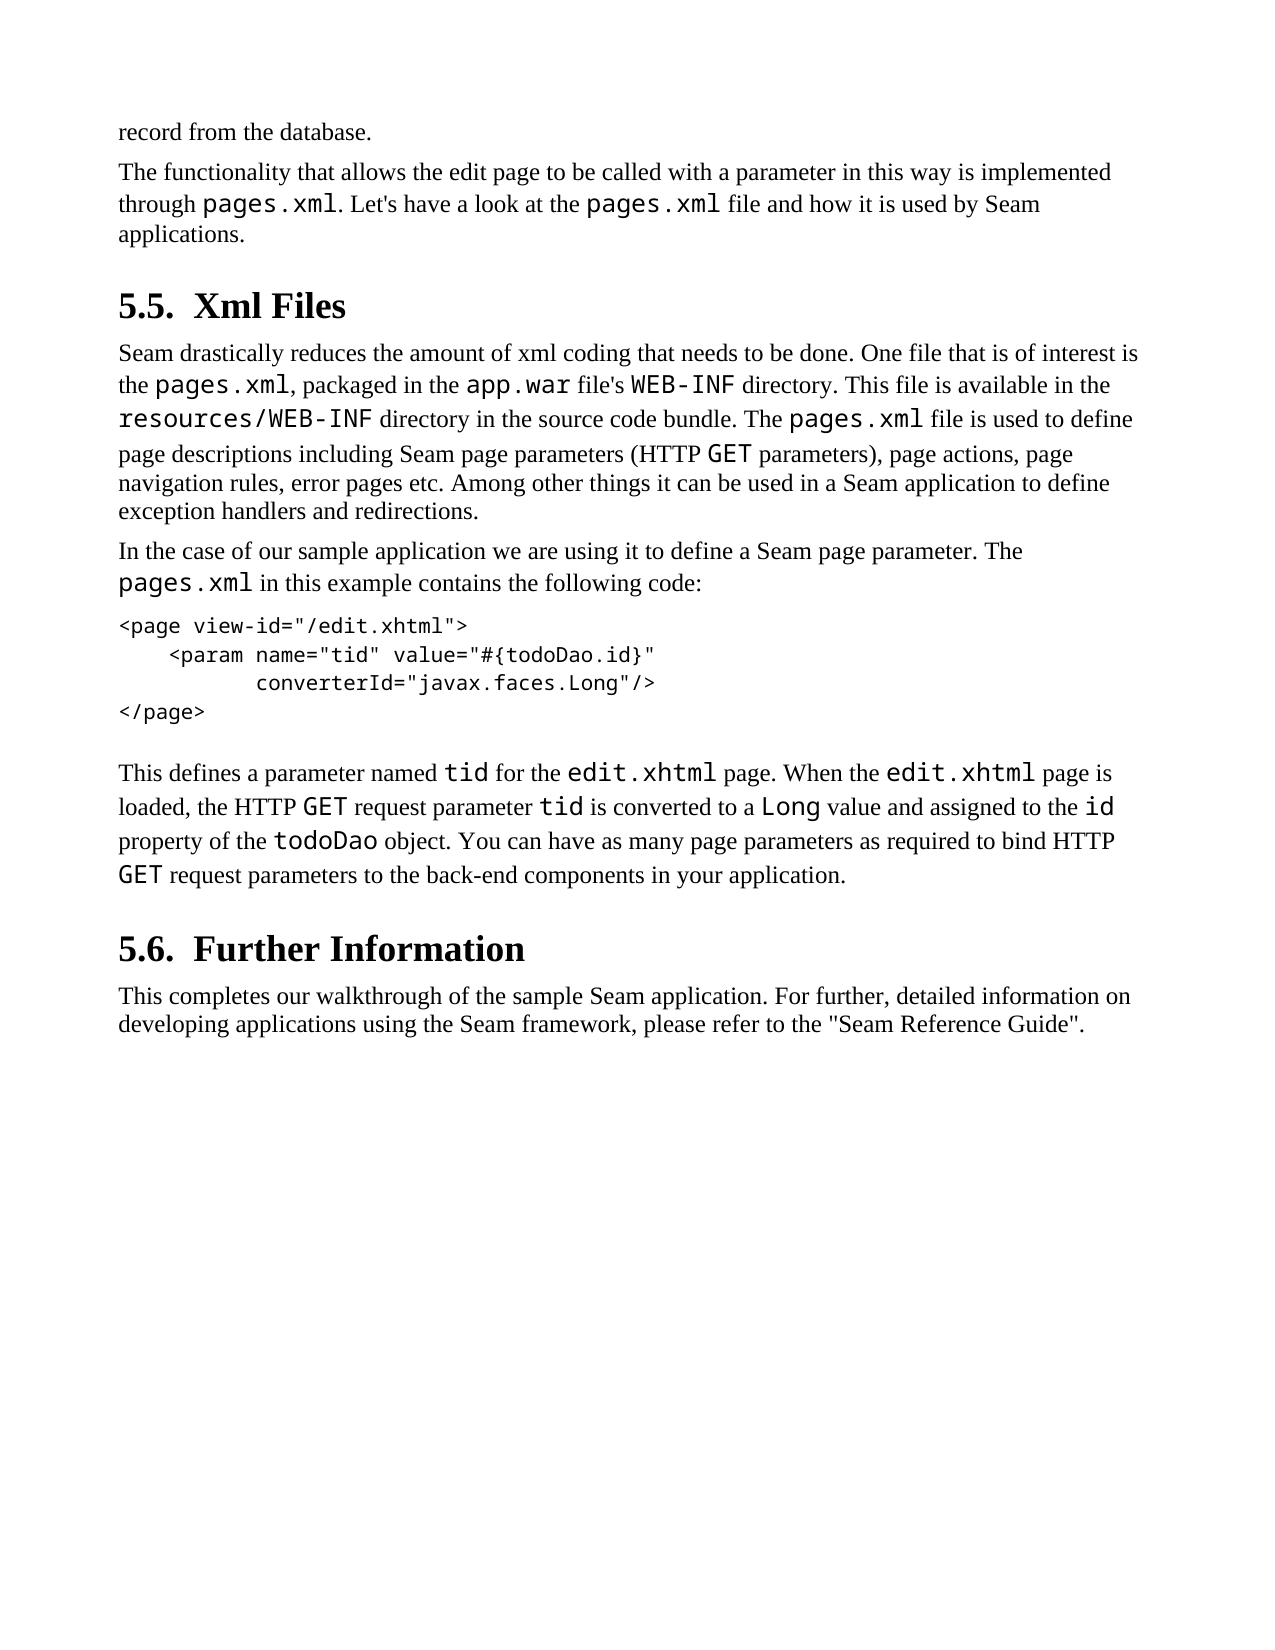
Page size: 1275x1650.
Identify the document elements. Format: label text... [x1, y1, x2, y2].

text <page view-id="/edit.xhtml"> [118, 611, 1157, 640]
subtitle 5.5. Xml Files [118, 285, 1157, 327]
text Seam drastically reduces the amount of xml coding that needs to be done. One file that is of interest is the pages.xml, packaged in the app.war file's WEB-INF directory. This file is available in the resources/WEB-INF directory in the source code bundle. The pages.xml file is used to define page descriptions including Seam page parameters (HTTP GET parameters), page actions, page navigation rules, error pages etc. Among other things it can be used in a Seam application to define exception handlers and redirections. [118, 339, 1157, 525]
text converterId="javax.faces.Long"/> [118, 668, 1157, 697]
text </page> [118, 697, 1157, 725]
text <param name="tid" value="#{todoDao.id}" [118, 640, 1157, 668]
text record from the database. [118, 118, 1157, 146]
subtitle 5.6. Further Information [118, 928, 1157, 970]
text This defines a parameter named tid for the edit.xhtml page. When the edit.xhtml page is loaded, the HTTP GET request parameter tid is converted to a Long value and assigned to the id property of the todoDao object. You can have as many page parameters as required to bind HTTP GET request parameters to the back-end components in your application. [118, 755, 1157, 891]
text The functionality that allows the edit page to be called with a parameter in this way is implemented through pages.xml. Let's have a look at the pages.xml file and how it is used by Seam applications. [118, 158, 1157, 248]
text This completes our walkthrough of the sample Seam application. For further, detailed information on developing applications using the Seam framework, please refer to the "Seam Reference Guide". [118, 982, 1157, 1038]
text In the case of our sample application we are using it to define a Seam page parameter. The pages.xml in this example contains the following code: [118, 537, 1157, 599]
